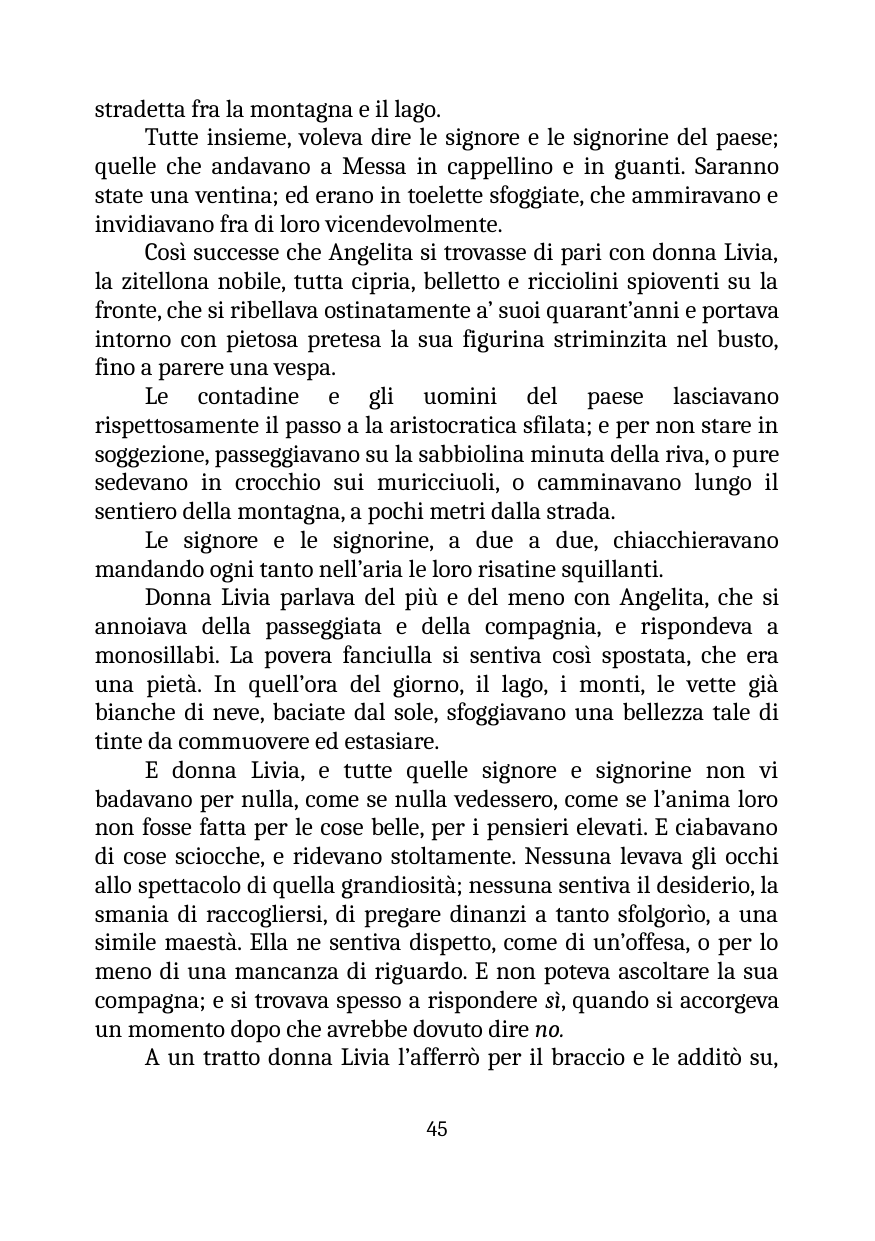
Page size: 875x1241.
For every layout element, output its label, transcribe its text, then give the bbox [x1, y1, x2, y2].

text Donna Livia parlava del più e del meno con Angelita, che si annoiava della passeggiata e della compagnia, e rispondeva a monosillabi. La povera fanciulla si sentiva così spostata, che era una pietà. In quell’ora del giorno, il lago, i monti, le vette già bianche di neve, baciate dal sole, sfoggiavano una bellezza tale di tinte da commuovere ed estasiare. [94, 583, 779, 756]
text Le signore e le signorine, a due a due, chiacchieravano mandando ogni tanto nell’aria le loro risatine squillanti. [94, 526, 779, 583]
text Tutte insieme, voleva dire le signore e le signorine del paese; quelle che andavano a Messa in cappellino e in guanti. Saranno state una ventina; ed erano in toelette sfoggiate, che ammiravano e invidiavano fra di loro vicendevolmente. [94, 123, 779, 238]
text Le contadine e gli uomini del paese lasciavano rispettosamente il passo a la aristocratica sfilata; e per non stare in soggezione, passeggiavano su la sabbiolina minuta della riva, o pure sedevano in crocchio sui muricciuoli, o camminavano lungo il sentiero della montagna, a pochi metri dalla strada. [94, 382, 779, 526]
text E donna Livia, e tutte quelle signore e signorine non vi badavano per nulla, come se nulla vedessero, come se l’anima loro non fosse fatta per le cose belle, per i pensieri elevati. E ciabavano di cose sciocche, e ridevano stoltamente. Nessuna levava gli occhi allo spettacolo di quella grandiosità; nessuna sentiva il desiderio, la smania di raccogliersi, di pregare dinanzi a tanto sfolgorìo, a una simile maestà. Ella ne sentiva dispetto, come di un’offesa, o per lo meno di una mancanza di riguardo. E non poteva ascoltare la sua compagna; e si trovava spesso a rispondere sì, quando si accorgeva un momento dopo che avrebbe dovuto dire no. [94, 756, 779, 1043]
text Così successe che Angelita si trovasse di pari con donna Livia, la zitellona nobile, tutta cipria, belletto e ricciolini spioventi su la fronte, che si ribellava ostinatamente a’ suoi quarant’anni e portava intorno con pietosa pretesa la sua figurina striminzita nel busto, fino a parere una vespa. [94, 238, 779, 382]
text A un tratto donna Livia l’afferrò per il braccio e le additò su, [94, 1043, 779, 1072]
text stradetta fra la montagna e il lago. [94, 94, 779, 123]
